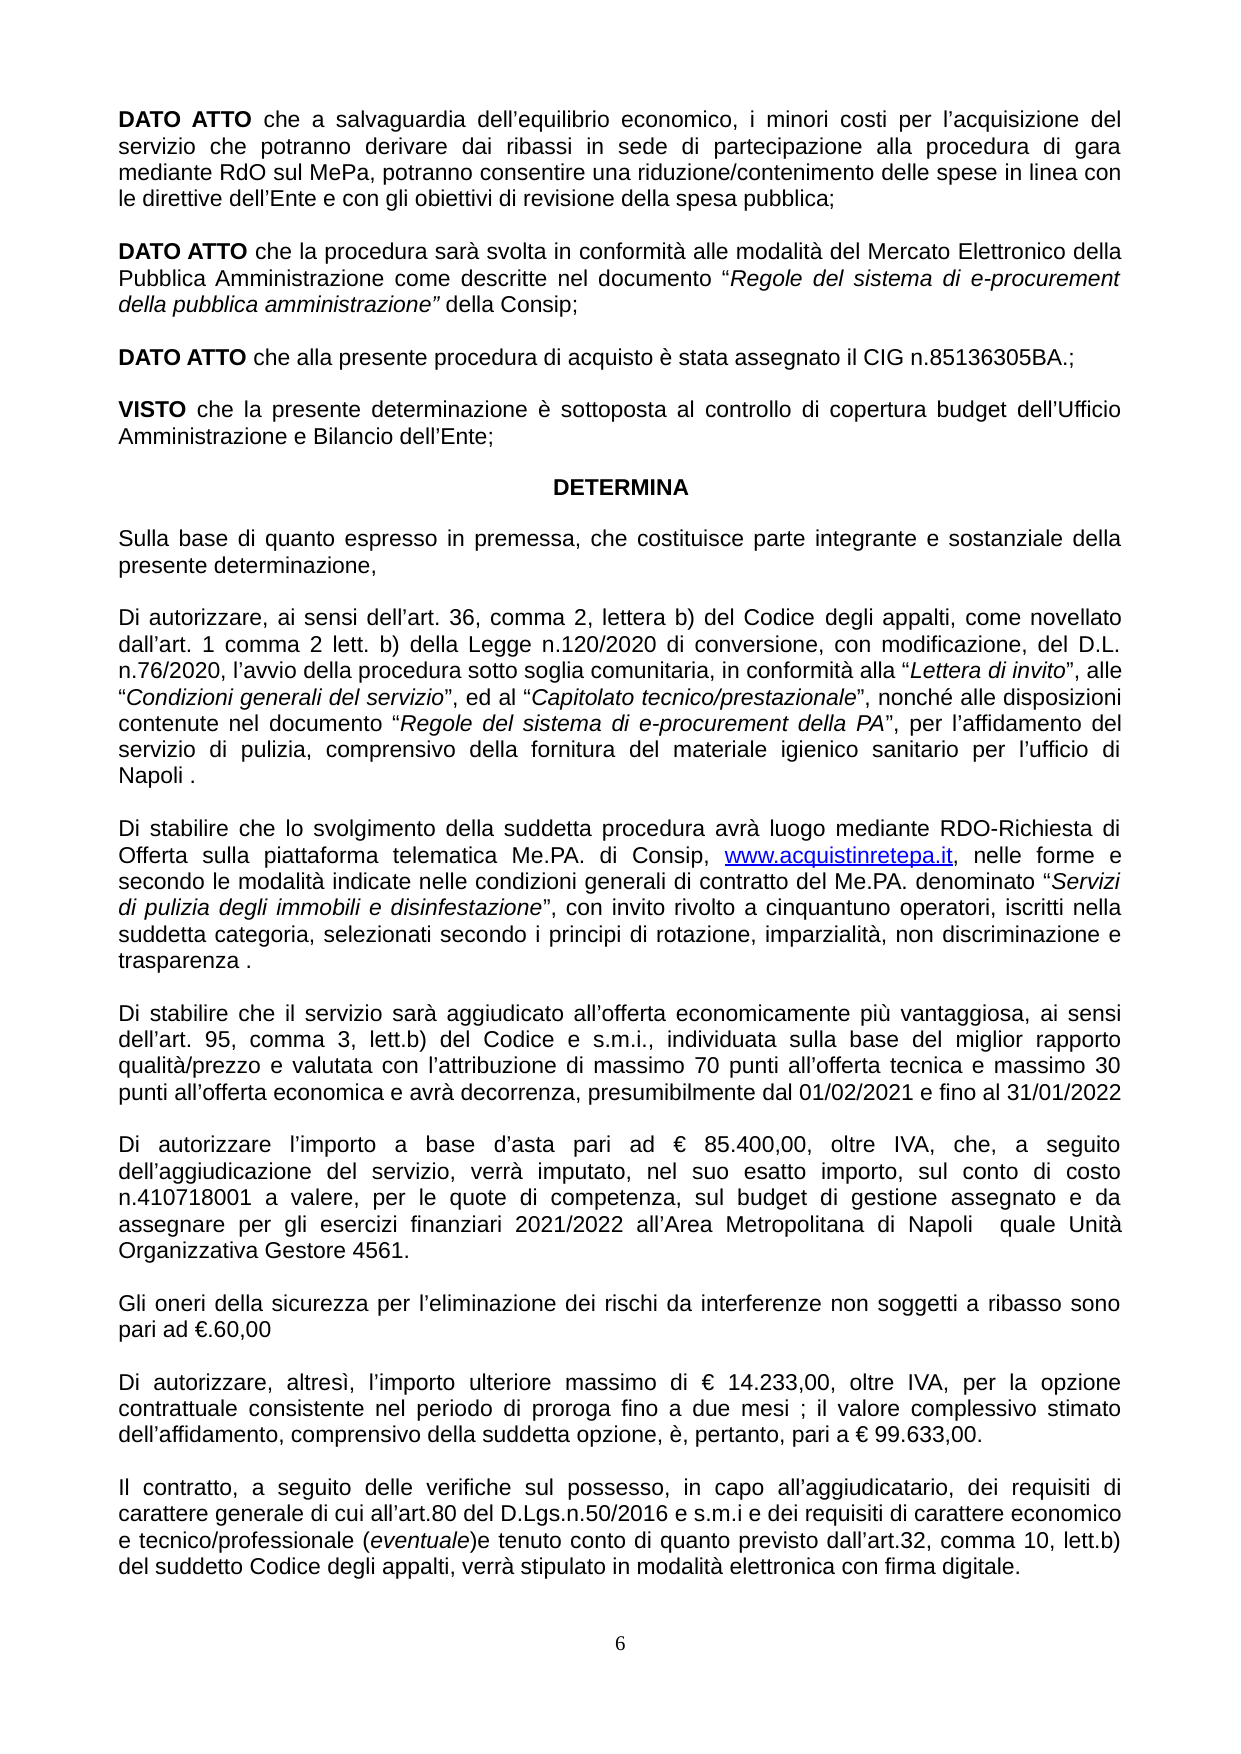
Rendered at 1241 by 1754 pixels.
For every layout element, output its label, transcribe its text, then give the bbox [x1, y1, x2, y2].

text Gli oneri della sicurezza per l’eliminazione dei rischi da interferenze non soggetti a ribasso sono pari ad €.60,00 [118, 1289, 1122, 1342]
text Di stabilire che lo svolgimento della suddetta procedura avrà luogo mediante RDO-Richiesta di Offerta sulla piattaforma telematica Me.PA. di Consip, www.acquistinretepa.it, nelle forme e secondo le modalità indicate nelle condizioni generali di contratto del Me.PA. denominato “Servizi di pulizia degli immobili e disinfestazione”, con invito rivolto a cinquantuno operatori, iscritti nella suddetta categoria, selezionati secondo i principi di rotazione, imparzialità, non discriminazione e trasparenza . [118, 815, 1122, 973]
text Sulla base di quanto espresso in premessa, che costituisce parte integrante e sostanziale della presente determinazione, [118, 525, 1122, 578]
text Di autorizzare, ai sensi dell’art. 36, comma 2, lettera b) del Codice degli appalti, come novellato dall’art. 1 comma 2 lett. b) della Legge n.120/2020 di conversione, con modificazione, del D.L. n.76/2020, l’avvio della procedura sotto soglia comunitaria, in conformità alla “Lettera di invito”, alle “Condizioni generali del servizio”, ed al “Capitolato tecnico/prestazionale”, nonché alle disposizioni contenute nel documento “Regole del sistema di e-procurement della PA”, per l’affidamento del servizio di pulizia, comprensivo della fornitura del materiale igienico sanitario per l’ufficio di Napoli . [118, 604, 1122, 789]
text Di stabilire che il servizio sarà aggiudicato all’offerta economicamente più vantaggiosa, ai sensi dell’art. 95, comma 3, lett.b) del Codice e s.m.i., individuata sulla base del miglior rapporto qualità/prezzo e valutata con l’attribuzione di massimo 70 punti all’offerta tecnica e massimo 30 punti all’offerta economica e avrà decorrenza, presumibilmente dal 01/02/2021 e fino al 31/01/2022 [118, 1000, 1122, 1105]
text DATO ATTO che a salvaguardia dell’equilibrio economico, i minori costi per l’acquisizione del servizio che potranno derivare dai ribassi in sede di partecipazione alla procedura di gara mediante RdO sul MePa, potranno consentire una riduzione/contenimento delle spese in linea con le direttive dell’Ente e con gli obiettivi di revisione della spesa pubblica; [118, 106, 1122, 212]
text DETERMINA [118, 474, 1124, 500]
text DATO ATTO che alla presente procedura di acquisto è stata assegnato il CIG n.85136305BA.; [118, 343, 1122, 370]
text Di autorizzare l’importo a base d’asta pari ad € 85.400,00, oltre IVA, che, a seguito dell’aggiudicazione del servizio, verrà imputato, nel suo esatto importo, sul conto di costo n.410718001 a valere, per le quote di competenza, sul budget di gestione assegnato e da assegnare per gli esercizi finanziari 2021/2022 all’Area Metropolitana di Napoli quale Unità Organizzativa Gestore 4561. [118, 1131, 1122, 1263]
text DATO ATTO che la procedura sarà svolta in conformità alle modalità del Mercato Elettronico della Pubblica Amministrazione come descritte nel documento “Regole del sistema di e-procurement della pubblica amministrazione” della Consip; [118, 238, 1122, 317]
text VISTO che la presente determinazione è sottoposta al controllo di copertura budget dell’Ufficio Amministrazione e Bilancio dell’Ente; [118, 396, 1122, 449]
text Di autorizzare, altresì, l’importo ulteriore massimo di € 14.233,00, oltre IVA, per la opzione contrattuale consistente nel periodo di proroga fino a due mesi ; il valore complessivo stimato dell’affidamento, comprensivo della suddetta opzione, è, pertanto, pari a € 99.633,00. [118, 1369, 1122, 1448]
text Il contratto, a seguito delle verifiche sul possesso, in capo all’aggiudicatario, dei requisiti di carattere generale di cui all’art.80 del D.Lgs.n.50/2016 e s.m.i e dei requisiti di carattere economico e tecnico/professionale (eventuale)e tenuto conto di quanto previsto dall’art.32, comma 10, lett.b) del suddetto Codice degli appalti, verrà stipulato in modalità elettronica con firma digitale. [118, 1474, 1122, 1579]
